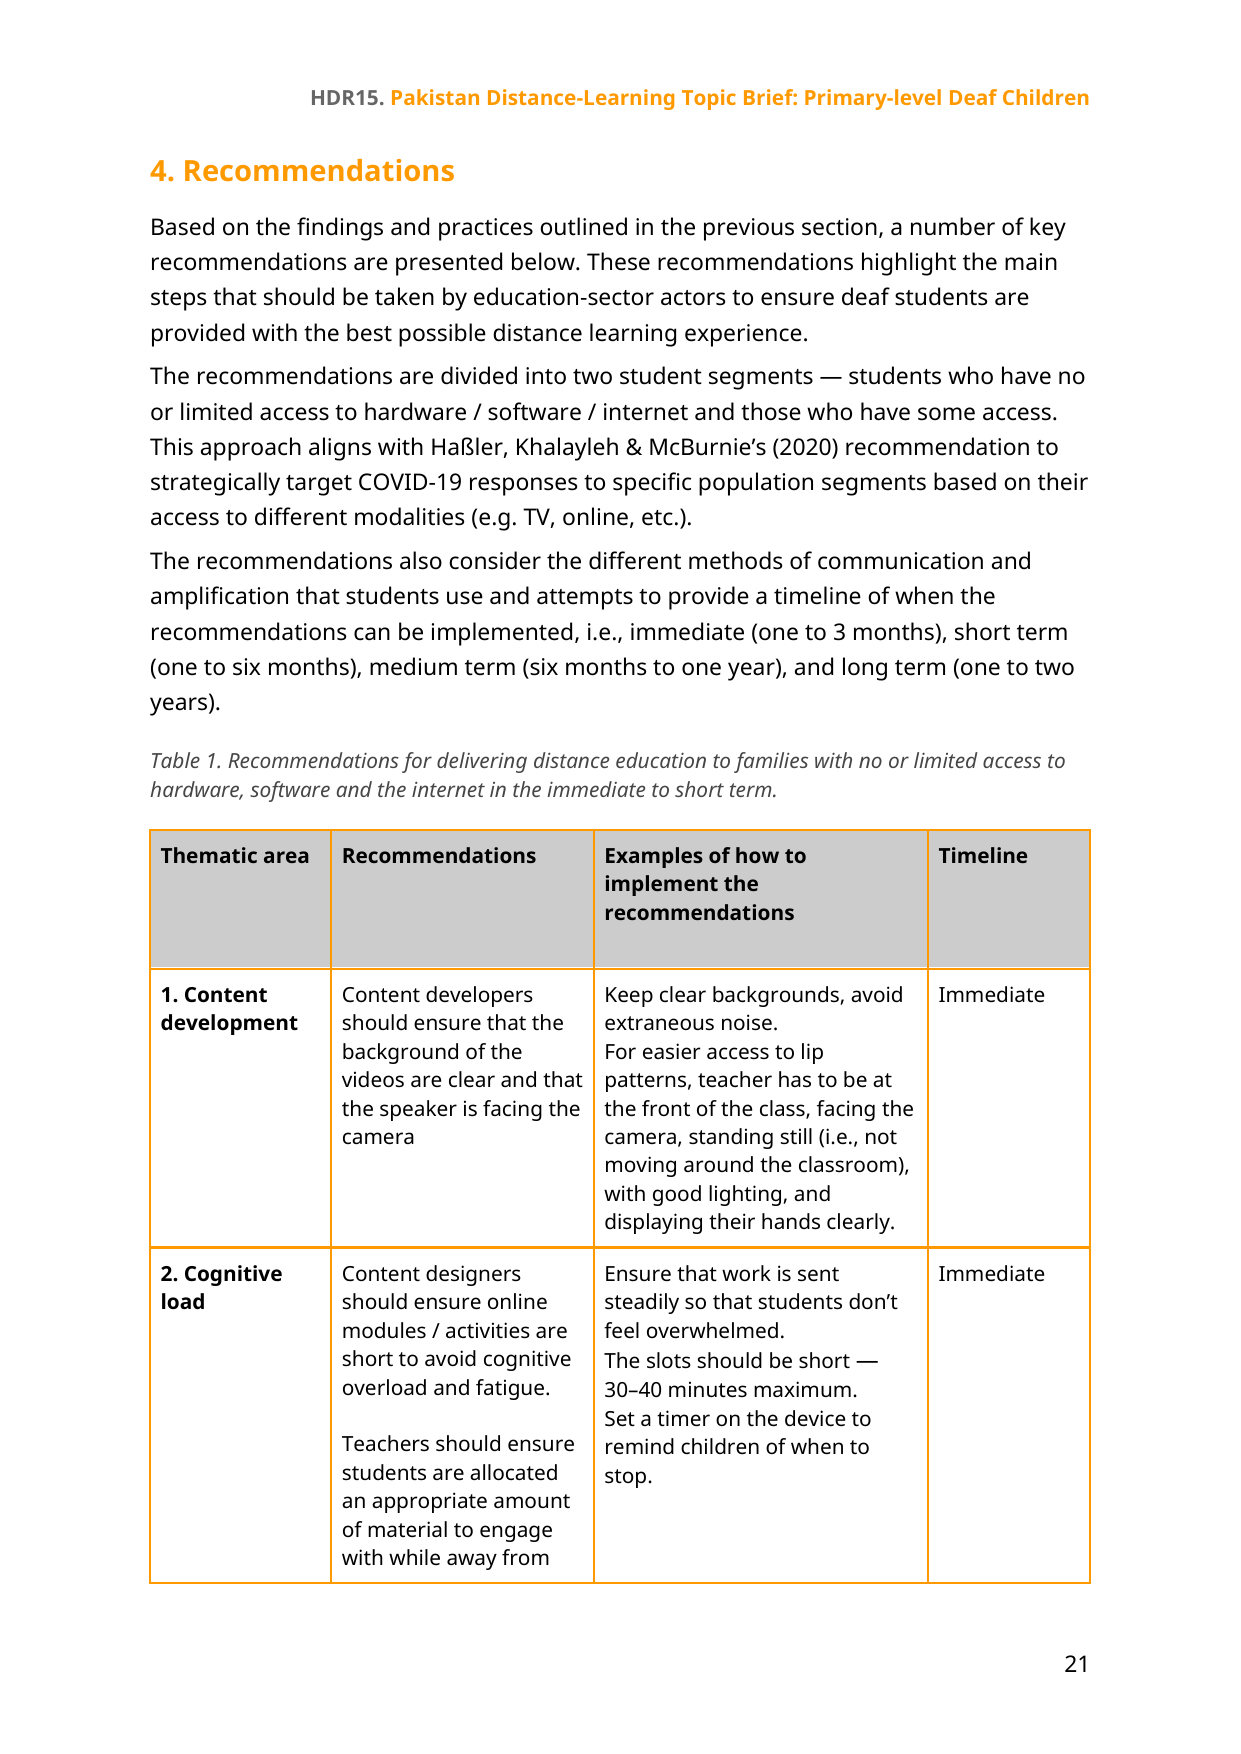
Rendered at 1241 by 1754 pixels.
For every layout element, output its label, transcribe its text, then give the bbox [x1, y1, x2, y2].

table_header Thematic area [151, 831, 330, 967]
table_cell Immediate [929, 970, 1089, 1246]
table_cell Content developers should ensure that the background of the videos are clear and that the speaker is facing the camera [332, 970, 593, 1246]
text Based on the findings and practices outlined in the previous section, a number of key recommendations are presented below. These recommendations highlight the main steps that should be taken by education-sector actors to ensure deaf students are provided with the best possible distance learning experience. [150, 211, 1090, 348]
table_header Recommendations [332, 831, 593, 967]
text The recommendations also consider the different methods of communication and amplification that students use and attempts to provide a timeline of when the recommendations can be implemented, i.e., immediate (one to 3 months), short term (one to six months), medium term (six months to one year), and long term (one to two years). [150, 545, 1090, 717]
subtitle 4. Recommendations [150, 150, 1090, 190]
table_header Examples of how to implement the recommendations [595, 831, 927, 967]
text The recommendations are divided into two student segments — students who have no or limited access to hardware / software / internet and those who have some access. This approach aligns with Haßler, Khalayleh & McBurnie’s (2020) recommendation to strategically target COVID-19 responses to specific population segments based on their access to different modalities (e.g. TV, online, etc.). [150, 360, 1090, 533]
table_cell Immediate [929, 1249, 1089, 1582]
subtitle Table 1. Recommendations for delivering distance education to families with no or limited access to hardware, software and the internet in the immediate to short term. [150, 747, 1090, 803]
table_header Timeline [929, 831, 1089, 967]
table_cell Content designers should ensure online modules / activities are short to avoid cognitive overload and fatigue. Teachers should ensure students are allocated an appropriate amount of material to engage with while away from [332, 1249, 593, 1582]
table_cell Keep clear backgrounds, avoid extraneous noise. For easier access to lip patterns, teacher has to be at the front of the class, facing the camera, standing still (i.e., not moving around the classroom), with good lighting, and displaying their hands clearly. [595, 970, 927, 1246]
table_cell 1. Content development [151, 970, 330, 1246]
table_cell 2. Cognitive load [151, 1249, 330, 1582]
table_cell Ensure that work is sent steadily so that students don’t feel overwhelmed. The slots should be short — 30–40 minutes maximum. Set a timer on the device to remind children of when to stop. [595, 1249, 927, 1582]
